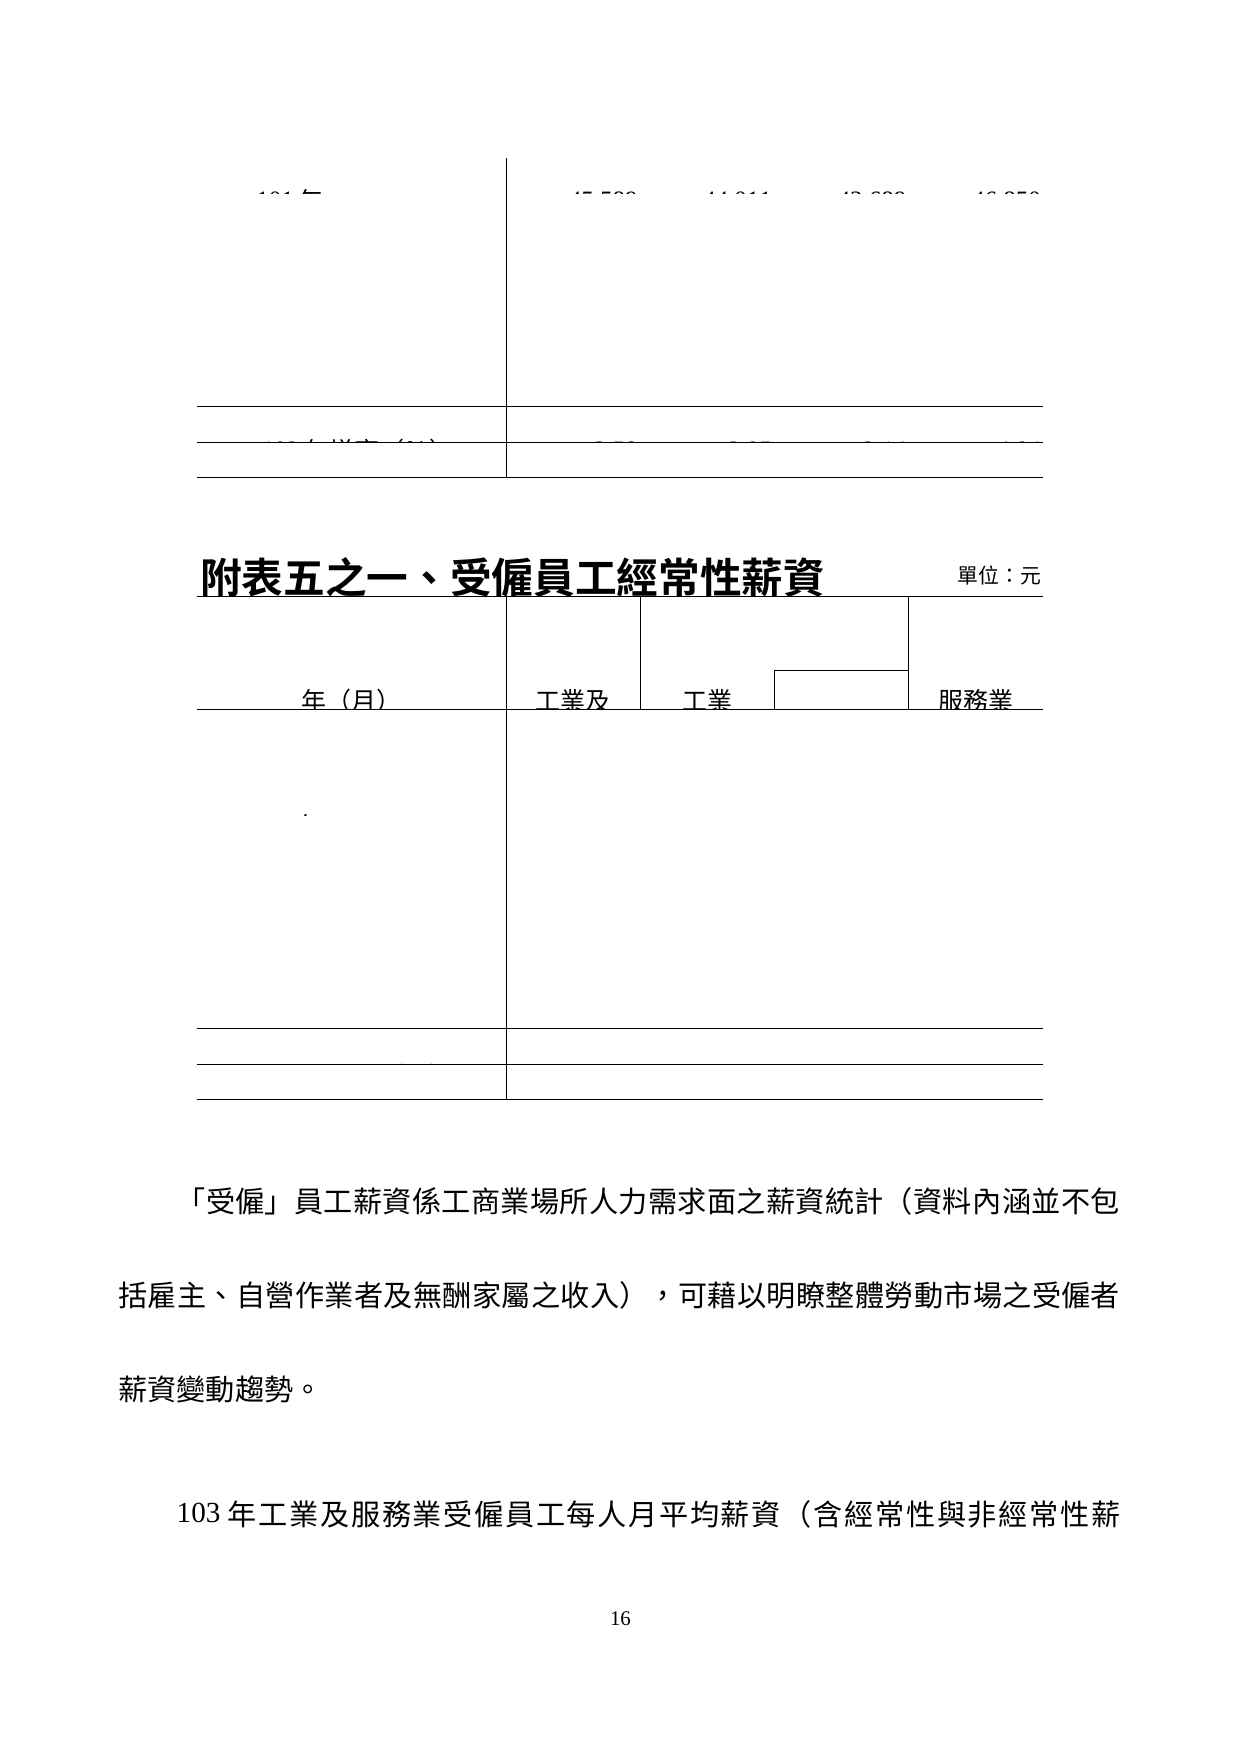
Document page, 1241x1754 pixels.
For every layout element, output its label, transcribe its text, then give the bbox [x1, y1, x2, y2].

table_cell 1月 [197, 922, 506, 957]
table_cell 40,315 [909, 886, 1043, 922]
table_cell 35,037 [640, 780, 774, 816]
table_cell 38,378 [909, 745, 1043, 780]
table_cell 47,300 [507, 229, 640, 264]
table_cell 57,256 [640, 265, 774, 300]
table_cell 2.13 [909, 1029, 1043, 1063]
table_cell 36,689 [507, 745, 640, 780]
table_cell 45,207 [775, 229, 909, 264]
table_cell 45,378 [640, 229, 774, 264]
table_cell 工業 [641, 597, 774, 709]
table_cell 33,724 [775, 745, 909, 780]
table_cell 服務業 [909, 597, 1043, 709]
table_cell 43,829 [775, 194, 909, 229]
table_cell 35,473 [775, 922, 909, 957]
table_cell 44,011 [640, 158, 774, 194]
table_cell 102年 [197, 194, 506, 229]
table_cell 36,214 [507, 710, 640, 745]
table_cell [670, 478, 774, 518]
table_cell 44,784 [909, 371, 1043, 406]
table_cell 35,499 [640, 957, 774, 993]
table_cell 101年 [197, 780, 506, 816]
table_cell 38,208 [507, 851, 640, 886]
table_cell 7.79 [775, 443, 909, 477]
table_cell 1.10 [640, 1065, 774, 1099]
table_cell 53,842 [909, 300, 1043, 335]
table_cell 86,666 [507, 335, 640, 371]
table_cell [898, 1100, 1043, 1140]
table_cell 35,282 [775, 886, 909, 922]
table_cell 39,170 [909, 816, 1043, 851]
table_cell [775, 518, 897, 527]
table_cell 40,361 [909, 922, 1043, 957]
table_cell 103年 [197, 851, 506, 886]
table_cell 36,176 [640, 993, 774, 1028]
table_cell 3月 [197, 993, 506, 1028]
table_cell 37,151 [507, 780, 640, 816]
text 103年工業及服務業受僱員工每人月平均薪資（含經常性與非經常性薪 [118, 1471, 1122, 1533]
table_cell 1.81 [507, 1029, 640, 1063]
table_cell [898, 478, 1043, 518]
table_cell [775, 597, 908, 669]
table_cell 43,689 [775, 158, 909, 194]
table_cell 1.90 [909, 1065, 1043, 1099]
table_cell 45,664 [507, 194, 640, 229]
table_cell 84,071 [775, 335, 909, 371]
table_cell 40,003 [909, 851, 1043, 886]
table_cell 58,037 [775, 265, 909, 300]
table_cell 34,943 [775, 957, 909, 993]
table_cell 5.11 [507, 443, 640, 477]
table_cell 37,527 [507, 816, 640, 851]
table_cell 100年 [197, 745, 506, 780]
table_cell 38,522 [507, 993, 640, 1028]
table_cell [775, 478, 897, 518]
table_cell 1月 [197, 300, 506, 335]
table_cell 44,076 [640, 194, 774, 229]
table_cell 2月 [197, 335, 506, 371]
table_cell 46,850 [909, 158, 1043, 194]
table_cell 製造業 [775, 671, 908, 709]
table_cell 35,971 [640, 886, 774, 922]
table_cell 34,232 [640, 710, 774, 745]
table_cell 81,533 [640, 335, 774, 371]
table_cell 46,921 [909, 194, 1043, 229]
table_cell 1.44 [775, 1029, 909, 1063]
table_cell 90,684 [909, 335, 1043, 371]
table_cell 40,444 [775, 371, 909, 406]
table_cell 63,089 [909, 265, 1043, 300]
table_cell 3.58 [507, 407, 640, 442]
table_cell 45,589 [507, 158, 640, 194]
table_cell [775, 1100, 897, 1140]
table_cell 3月 [197, 371, 506, 406]
table_cell [670, 518, 774, 527]
table_cell 年（月） [197, 597, 506, 709]
table_cell 3.14 [775, 407, 909, 442]
table_cell 51,968 [507, 300, 640, 335]
text 「受僱」員工薪資係工商業場所人力需求面之薪資統計（資料內涵並不包括雇主、自營作業者及無酬家屬之收入），可藉以明瞭整體勞動市場之受僱者薪資變動趨勢。 [118, 1158, 1122, 1408]
table_cell 2.95 [640, 407, 774, 442]
table_cell 1.34 [775, 1065, 909, 1099]
table_cell 35,095 [775, 851, 909, 886]
table_cell 35,429 [775, 993, 909, 1028]
table_cell 34,235 [775, 780, 909, 816]
table_cell 103年增率（％） [197, 1029, 506, 1063]
table_cell 40,765 [640, 371, 774, 406]
table_cell 40,221 [909, 957, 1043, 993]
table_cell 99年 [197, 710, 506, 745]
table_cell 4.04 [909, 407, 1043, 442]
table_cell 單位：元 [898, 527, 1043, 596]
table_cell 36,236 [640, 922, 774, 957]
table_cell 2月 [197, 957, 506, 993]
table_cell 104年1-3月 [197, 886, 506, 922]
table_cell 101年 [197, 158, 506, 194]
table_cell 38,840 [909, 780, 1043, 816]
table_cell [898, 518, 1043, 527]
table_cell 3.86 [909, 443, 1043, 477]
table_cell [197, 518, 670, 527]
table_cell 40,365 [909, 993, 1043, 1028]
table_cell 工業及 服務業 [507, 597, 640, 709]
table_cell 104年1-3月 [197, 265, 506, 300]
table_cell 6.88 [640, 443, 774, 477]
table_cell 33,273 [775, 710, 909, 745]
table_cell 60,525 [507, 265, 640, 300]
table_cell 資料來源：行政院主計總處。 [197, 478, 670, 518]
table_cell 38,546 [507, 922, 640, 957]
table_cell 104累計年增率（％） [197, 1065, 506, 1099]
table_cell 102年 [197, 816, 506, 851]
table_cell 49,583 [640, 300, 774, 335]
table_cell 34,598 [775, 816, 909, 851]
table_cell [670, 1100, 774, 1140]
table_cell 43,016 [507, 371, 640, 406]
table_cell 49,705 [775, 300, 909, 335]
table_cell 103年 [197, 229, 506, 264]
table_cell 37,815 [909, 710, 1043, 745]
table_cell 104累計年增率（％） [197, 443, 506, 477]
table_cell 1.58 [507, 1065, 640, 1099]
table_cell 48,815 [909, 229, 1043, 264]
table_cell 資料來源：行政院主計總處。 [197, 1100, 670, 1140]
table_cell 1.36 [640, 1029, 774, 1063]
table_cell 34,602 [640, 745, 774, 780]
table_cell 38,406 [507, 886, 640, 922]
table_cell 103年增率（％） [197, 407, 506, 442]
table_cell 38,148 [507, 957, 640, 993]
table_cell 35,451 [640, 816, 774, 851]
table_cell 附表五之一、受僱員工經常性薪資 [197, 527, 897, 596]
table_cell 35,932 [640, 851, 774, 886]
